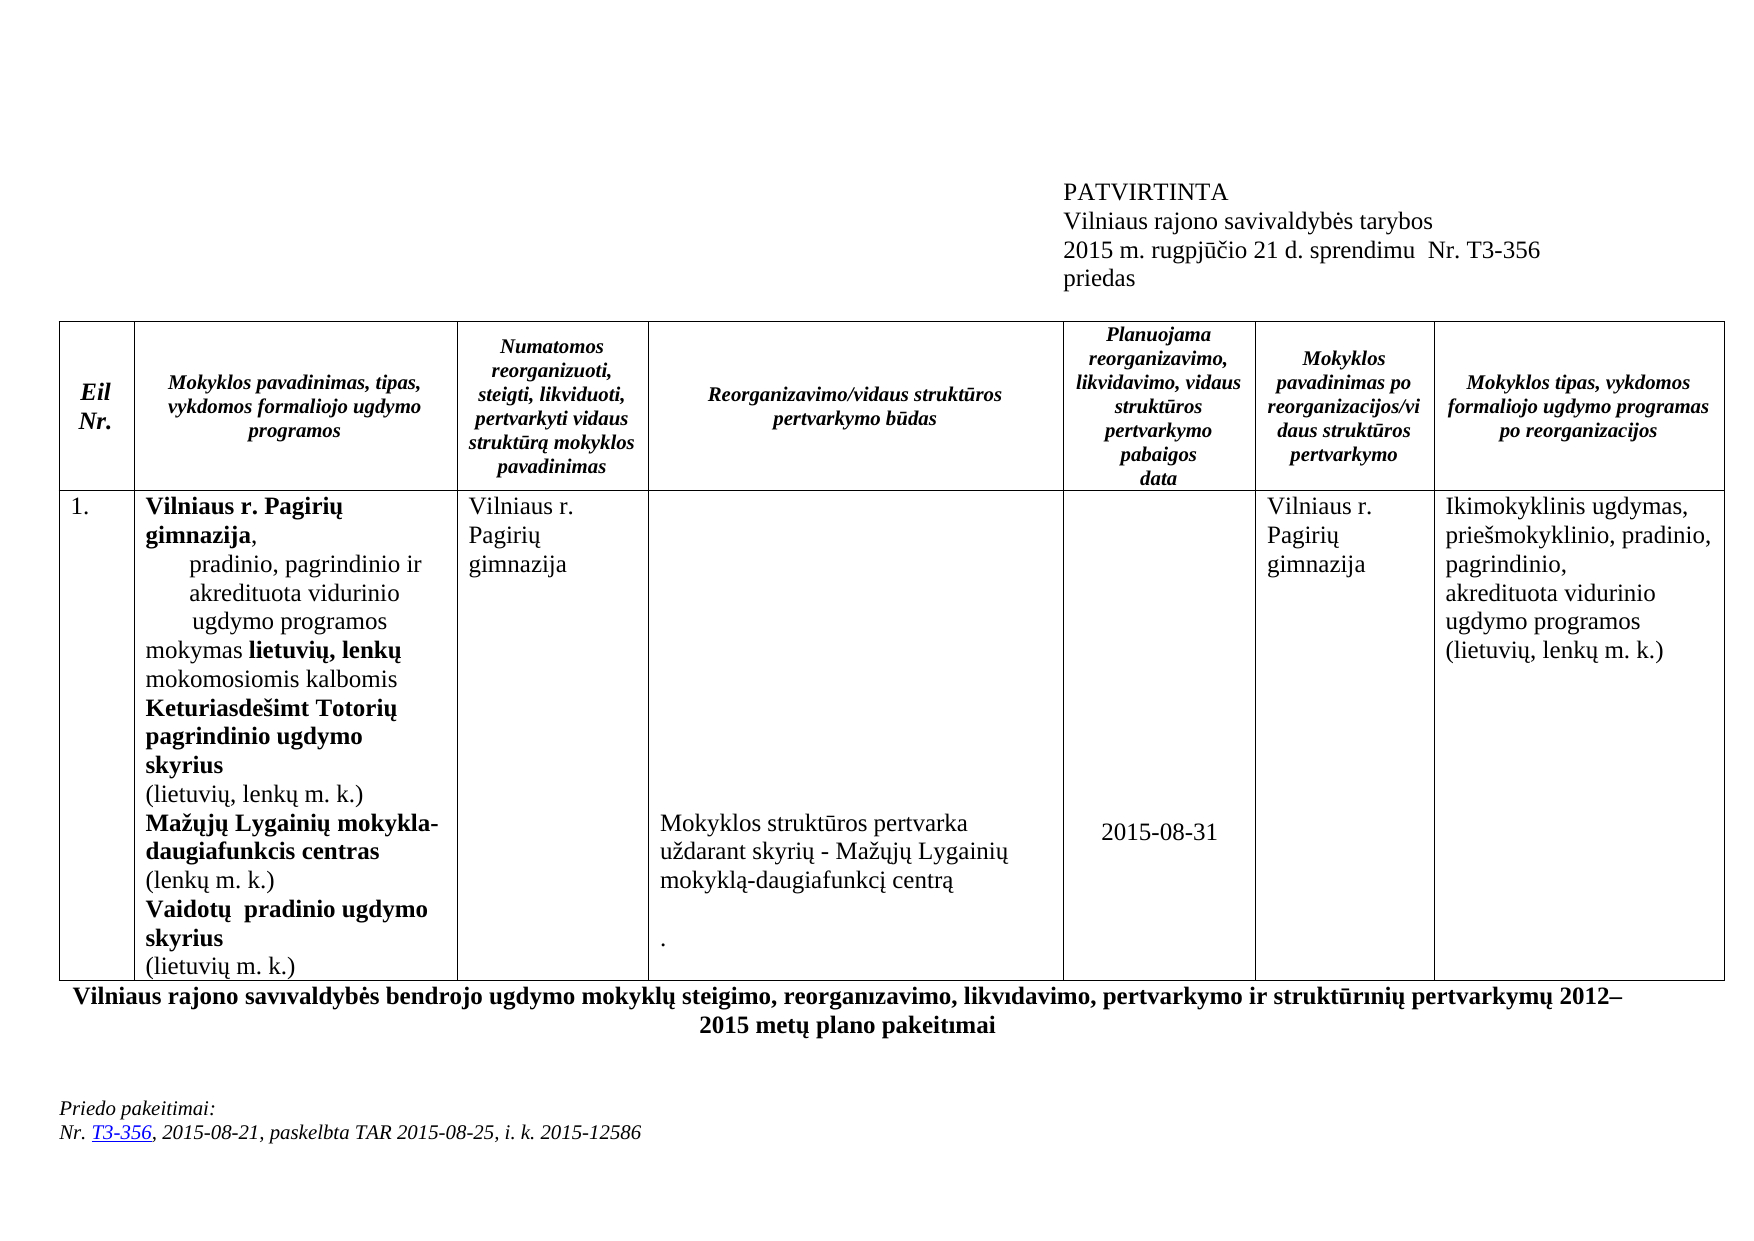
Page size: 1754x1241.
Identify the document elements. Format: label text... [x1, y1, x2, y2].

table_cell 1. [60, 491, 134, 980]
table_header Planuojama reorganizavimo, likvidavimo, vidaus struktūros pertvarkymo pabaigos data [1064, 322, 1255, 490]
text Vilniaus rajono savıvaldybės bendrojo ugdymo mokyklų steigimo, reorganızavimo, likvıdavimo, pertvarkymo ir struktūrınių pertvarkymų 2012–2015 metų plano pakeitımai [59, 981, 1636, 1039]
table_header Numatomos reorganizuoti, steigti, likviduoti, pertvarkyti vidaus struktūrą mokyklos pavadinimas [458, 322, 648, 490]
table_cell Vilniaus r. Pagirių gimnazija [458, 491, 648, 980]
table_header Mokyklos pavadinimas, tipas, vykdomos formaliojo ugdymo programos [135, 322, 457, 490]
text Vilniaus rajono savivaldybės tarybos [59, 206, 1636, 235]
table_header Eil Nr. [60, 322, 134, 490]
table_cell Mokyklos struktūros pertvarka uždarant skyrių - Mažųjų Lygainių mokyklą-daugiafunkcį centrą . [649, 491, 1063, 980]
table_header Reorganizavimo/vidaus struktūros pertvarkymo būdas [649, 322, 1063, 490]
table_header Mokyklos pavadinimas po reorganizacijos/vidaus struktūros pertvarkymo [1256, 322, 1434, 490]
text Priedo pakeitimai: [59, 1096, 1636, 1120]
table_header Mokyklos tipas, vykdomos formaliojo ugdymo programas po reorganizacijos [1435, 322, 1724, 490]
text priedas [59, 263, 1636, 292]
table_cell Vilniaus r. Pagirių gimnazija, pradinio, pagrindinio ir akredituota vidurinio ugdymo programos mokymas lietuvių, lenkų mokomosiomis kalbomis Keturiasdešimt Totorių pagrindinio ugdymo skyrius (lietuvių, lenkų m. k.) Mažųjų Lygainių mokykla-daugiafunkcis centras (lenkų m. k.) Vaidotų pradinio ugdymo skyrius (lietuvių m. k.) [135, 491, 457, 980]
text PATVIRTINTA [59, 177, 1636, 206]
table_cell Vilniaus r. Pagirių gimnazija [1256, 491, 1434, 980]
text Nr. T3-356, 2015-08-21, paskelbta TAR 2015-08-25, i. k. 2015-12586 [59, 1120, 1636, 1144]
table_cell 2015-08-31 [1064, 491, 1255, 980]
text 2015 m. rugpjūčio 21 d. sprendimu Nr. T3-356 [59, 235, 1636, 263]
table_cell Ikimokyklinis ugdymas, priešmokyklinio, pradinio, pagrindinio, akredituota vidurinio ugdymo programos (lietuvių, lenkų m. k.) [1435, 491, 1724, 980]
